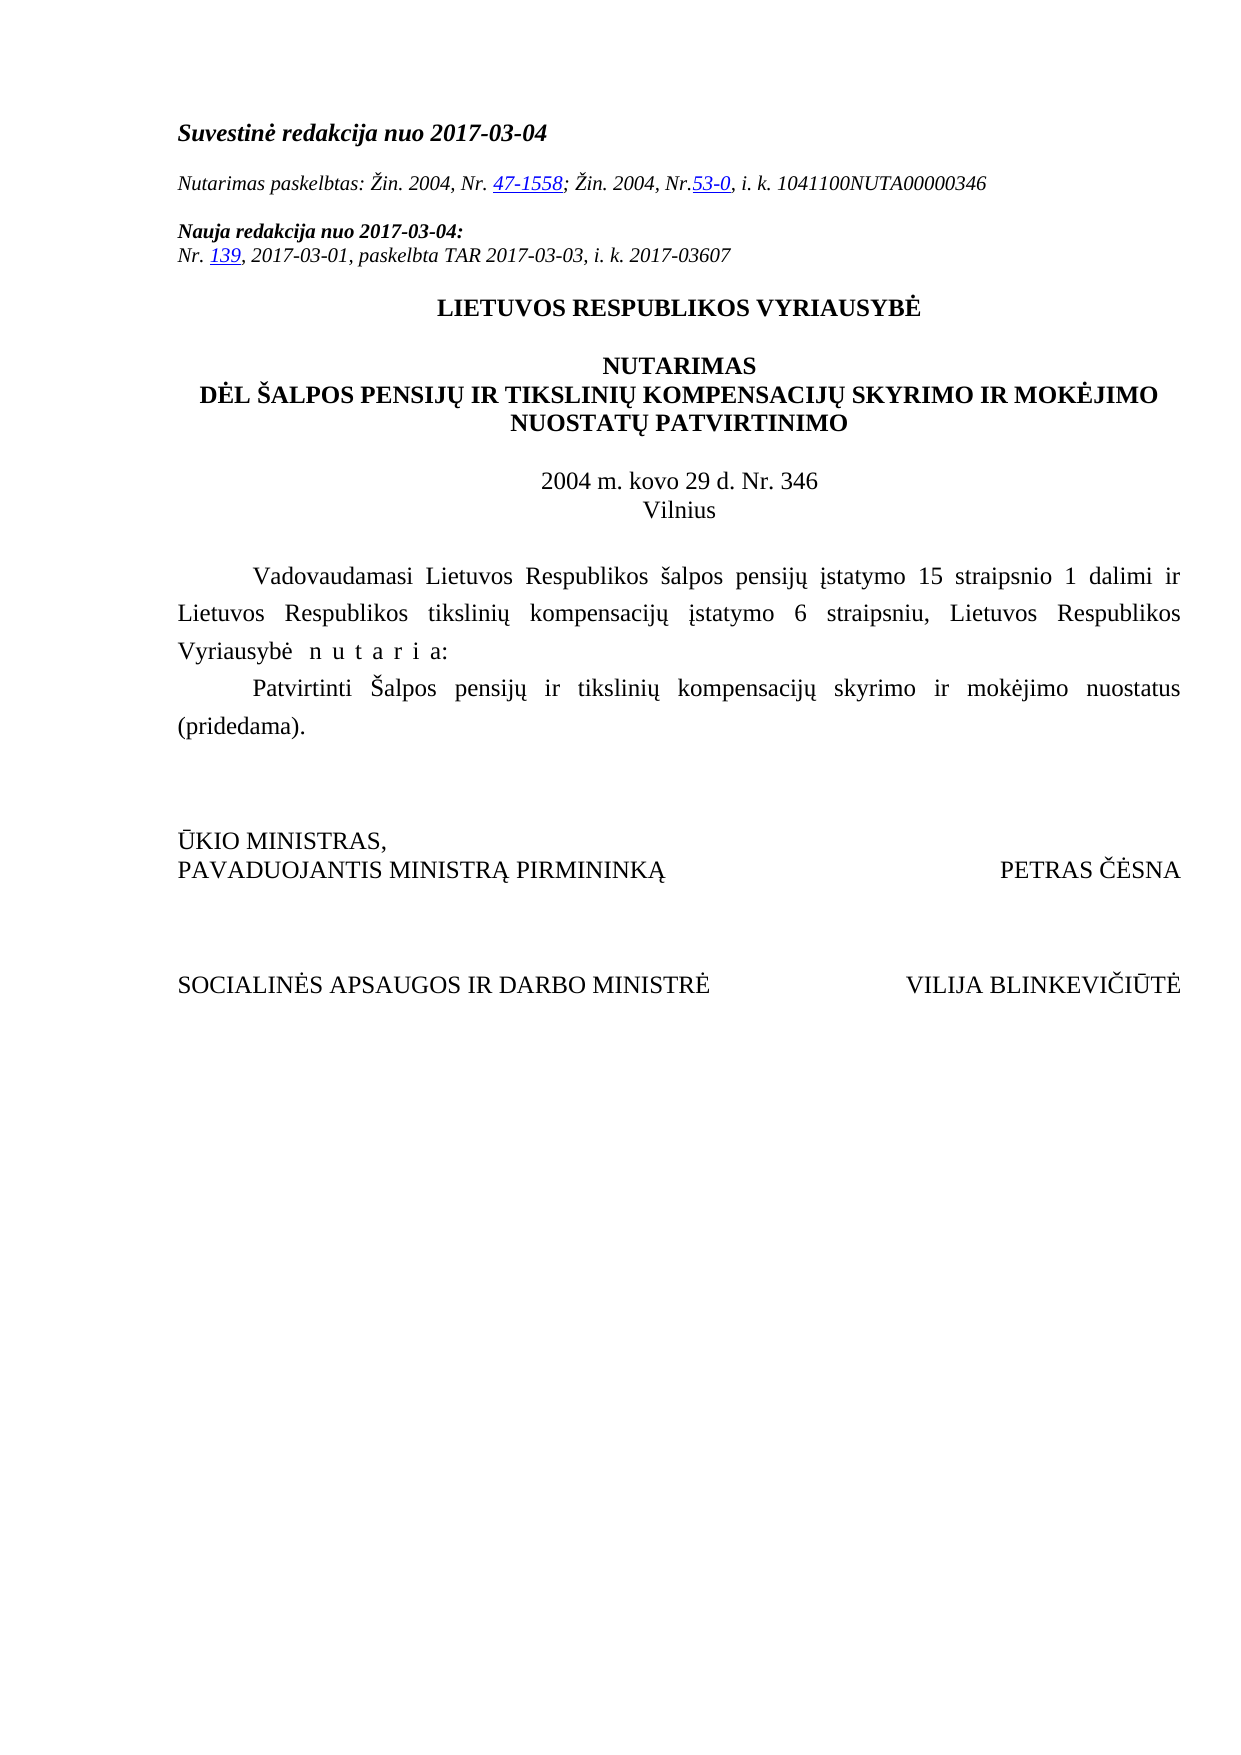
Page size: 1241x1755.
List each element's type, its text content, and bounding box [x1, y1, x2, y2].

text Nr. 139, 2017-03-01, paskelbta TAR 2017-03-03, i. k. 2017-03607 [177, 243, 1181, 267]
text Vilnius [177, 495, 1181, 523]
text DĖL ŠALPOS PENSIJŲ IR TIKSLINIŲ KOMPENSACIJŲ SKYRIMO IR MOKĖJIMO NUOSTATŲ PATVIRTINIMO [177, 380, 1181, 437]
text Nauja redakcija nuo 2017-03-04: [177, 219, 1181, 243]
text 2004 m. kovo 29 d. Nr. 346 [177, 466, 1181, 495]
text PAVADUOJANTIS MINISTRĄ PIRMININKĄ PETRAS ČĖSNA [177, 855, 1181, 883]
text Patvirtinti Šalpos pensijų ir tikslinių kompensacijų skyrimo ir mokėjimo nuostatus (pridedama). [177, 665, 1181, 740]
text SOCIALINĖS APSAUGOS IR DARBO MINISTRĖ VILIJA BLINKEVIČIŪTĖ [177, 970, 1181, 998]
text Nutarimas paskelbtas: Žin. 2004, Nr. 47-1558; Žin. 2004, Nr.53-0, i. k. 1041100NUTA00000346 [177, 171, 1181, 195]
text NUTARIMAS [177, 351, 1181, 380]
text ŪKIO MINISTRAS, [177, 826, 1181, 855]
text LIETUVOS RESPUBLIKOS VYRIAUSYBĖ [177, 293, 1181, 322]
text Suvestinė redakcija nuo 2017-03-04 [177, 118, 1181, 147]
text Vadovaudamasi Lietuvos Respublikos šalpos pensijų įstatymo 15 straipsnio 1 dalimi ir Lietuvos Respublikos tikslinių kompensacijų įstatymo 6 straipsniu, Lietuvos Respublikos Vyriausybė nutaria: [177, 552, 1181, 665]
